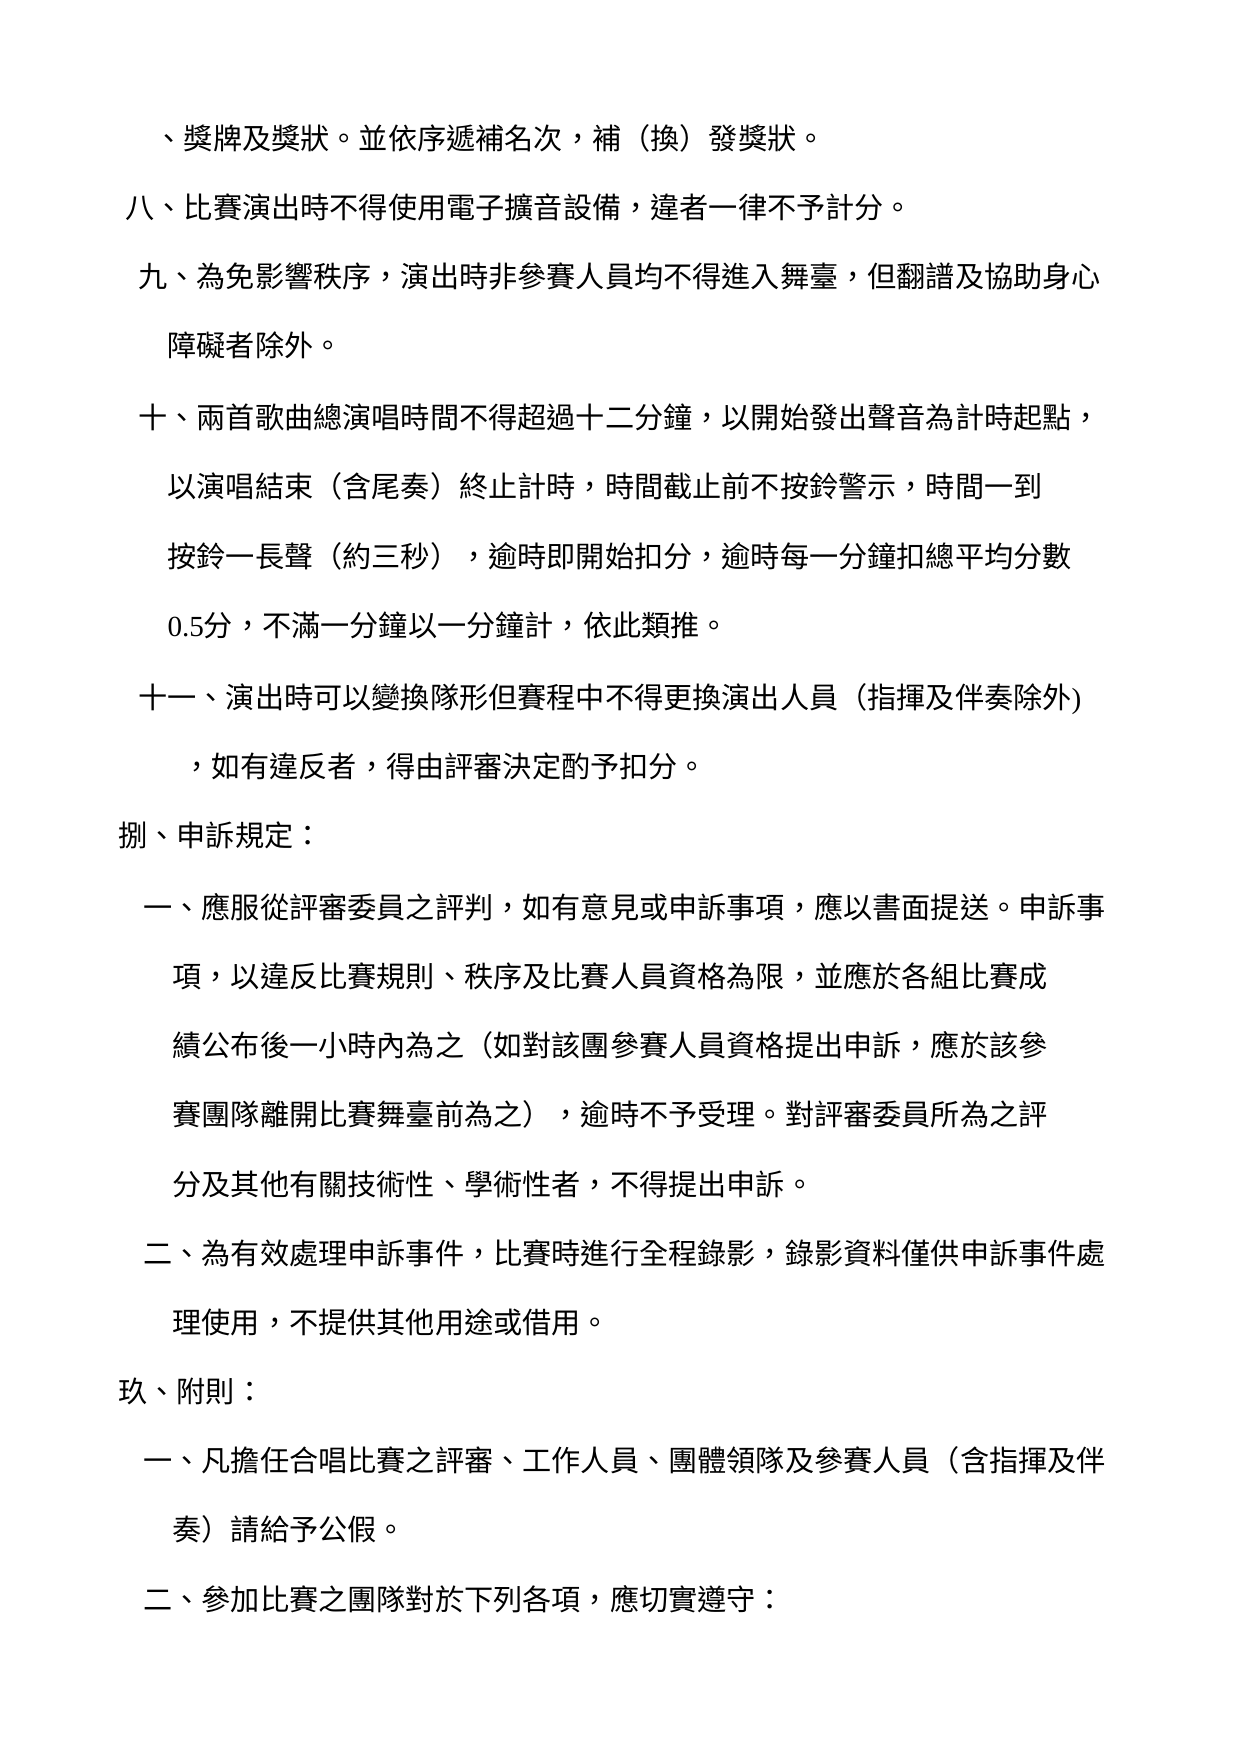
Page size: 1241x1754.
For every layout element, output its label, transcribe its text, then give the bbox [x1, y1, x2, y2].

text 賽團隊離開比賽舞臺前為之），逾時不予受理。對評審委員所為之評 [143, 1094, 1122, 1134]
text 分及其他有關技術性、學術性者，不得提出申訴。 [143, 1164, 1122, 1203]
text 一、應服從評審委員之評判，如有意見或申訴事項，應以書面提送。申訴事 [143, 884, 1122, 927]
text 理使用，不提供其他用途或借用。 [143, 1302, 1122, 1342]
text 、獎牌及獎狀。並依序遞補名次，補（換）發獎狀。 [118, 118, 1122, 158]
text 八、比賽演出時不得使用電子擴音設備，違者一律不予計分。 [118, 187, 1122, 227]
text 0.5分，不滿一分鐘以一分鐘計，依此類推。 [138, 605, 1122, 645]
text 十一、演出時可以變換隊形但賽程中不得更換演出人員（指揮及伴奏除外) [138, 674, 1122, 717]
text 二、為有效處理申訴事件，比賽時進行全程錄影，錄影資料僅供申訴事件處 [143, 1233, 1122, 1273]
text 奏）請給予公假。 [143, 1509, 1122, 1549]
text 捌、申訴規定： [118, 815, 1122, 855]
text 二、參加比賽之團隊對於下列各項，應切實遵守： [118, 1579, 1122, 1618]
text 一、凡擔任合唱比賽之評審、工作人員、團體領隊及參賽人員（含指揮及伴 [143, 1440, 1122, 1480]
text 項，以違反比賽規則、秩序及比賽人員資格為限，並應於各組比賽成 [143, 956, 1122, 996]
text 玖、附則： [118, 1371, 1122, 1411]
text 按鈴一長聲（約三秒），逾時即開始扣分，逾時每一分鐘扣總平均分數 [138, 536, 1122, 576]
text 十、兩首歌曲總演唱時間不得超過十二分鐘，以開始發出聲音為計時起點， [138, 395, 1122, 437]
text ，如有違反者，得由評審決定酌予扣分。 [138, 746, 1122, 786]
text 績公布後一小時內為之（如對該團參賽人員資格提出申訴，應於該參 [143, 1025, 1122, 1065]
text 九、為免影響秩序，演出時非參賽人員均不得進入舞臺，但翻譜及協助身心 [138, 256, 1122, 296]
text 障礙者除外。 [138, 326, 1122, 365]
text 以演唱結束（含尾奏）終止計時，時間截止前不按鈴警示，時間一到 [138, 467, 1122, 506]
